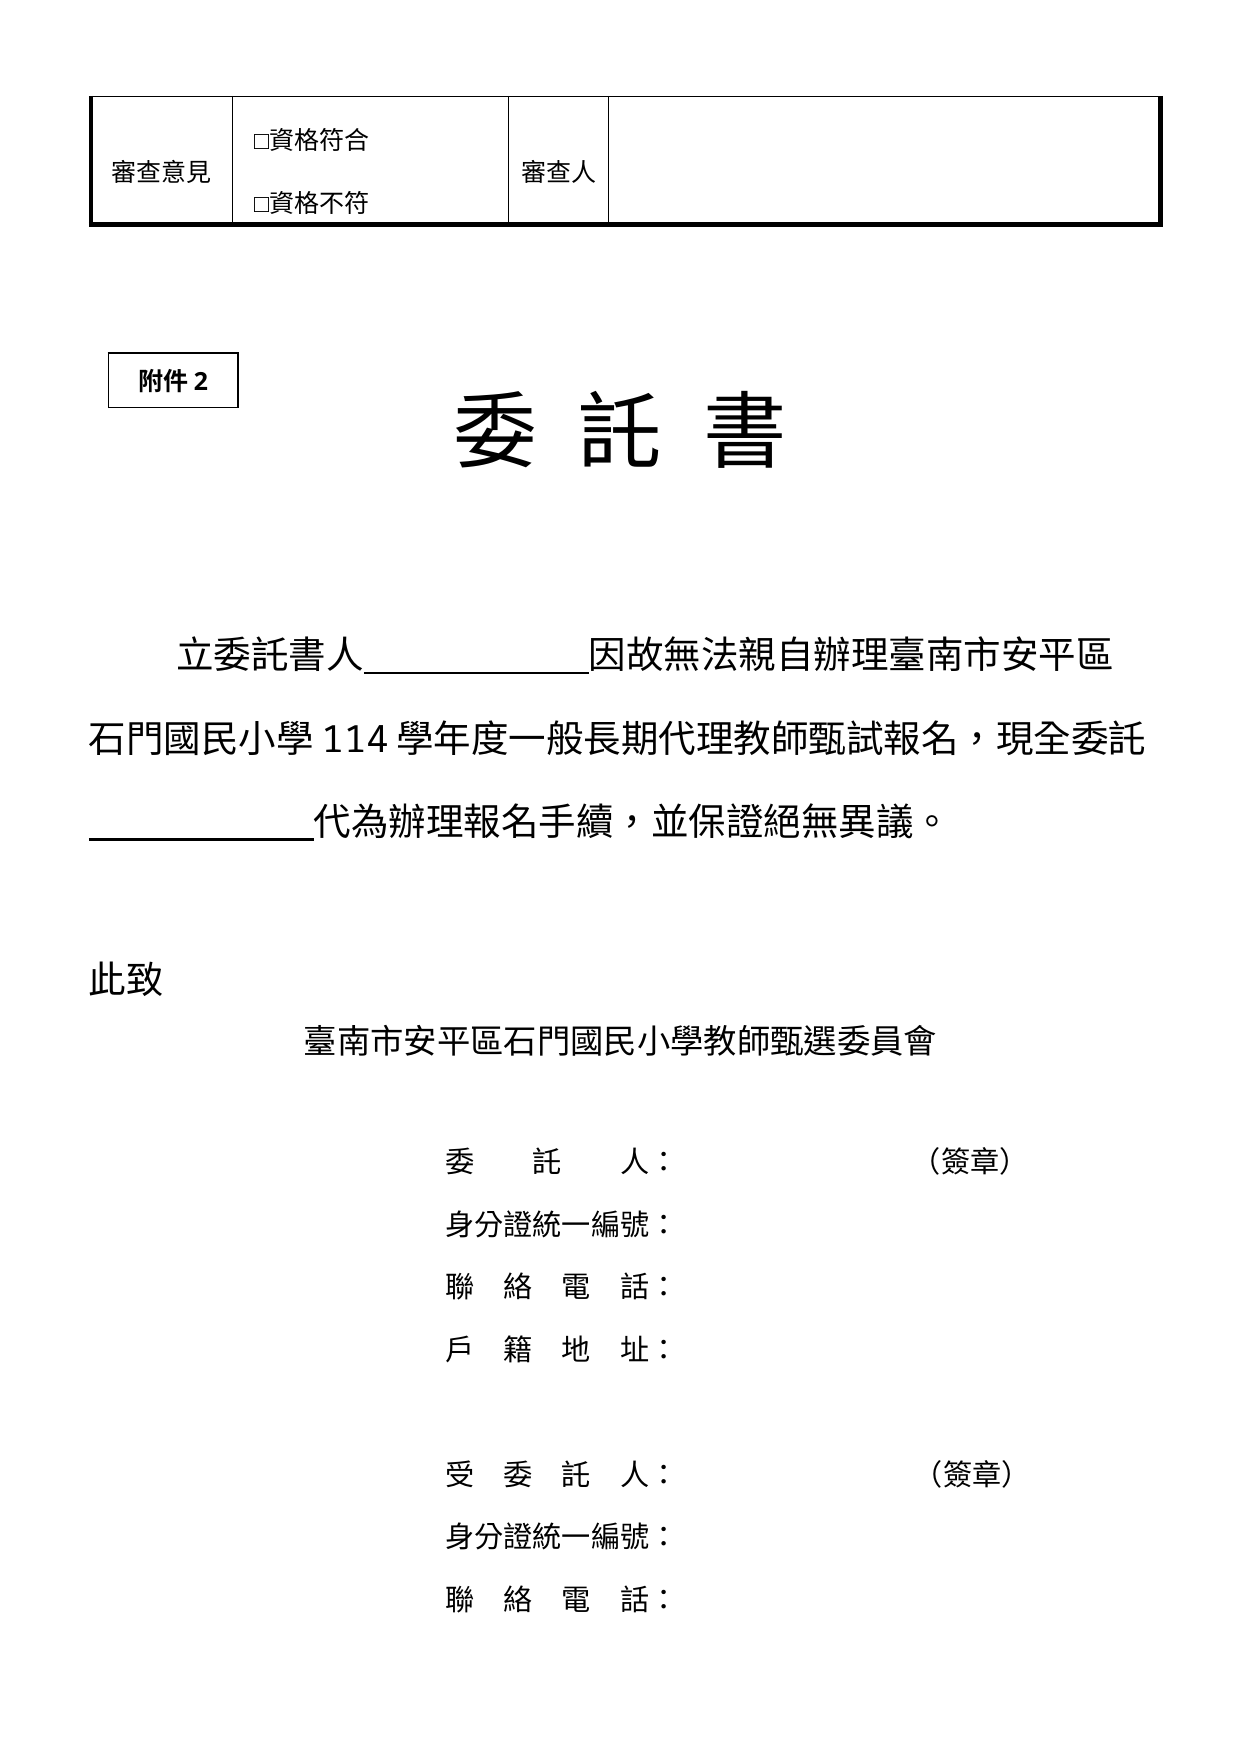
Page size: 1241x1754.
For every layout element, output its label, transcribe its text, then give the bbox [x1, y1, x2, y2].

text 附件2 [124, 361, 222, 397]
text 身分證統一編號： [439, 1185, 1152, 1248]
text 委 託 人： （簽章） [439, 1123, 1152, 1185]
text 聯 絡 電 話： [439, 1560, 1152, 1623]
text 臺南市安平區石門國民小學教師甄選委員會 [89, 998, 1152, 1060]
text 聯 絡 電 話： [439, 1248, 1152, 1310]
text 石門國民小學114學年度一般長期代理教師甄試報名，現全委託 [89, 685, 1152, 769]
text 此致 [89, 935, 1152, 998]
text 受 委 託 人： （簽章） [439, 1435, 1152, 1498]
table_cell □資格符合 □資格不符 [233, 97, 508, 222]
text 身分證統一編號： [439, 1498, 1152, 1560]
table_cell 審查意見 [93, 97, 232, 222]
text 委 託 書 [89, 352, 1152, 477]
table_cell 審查人 [509, 97, 608, 222]
text 戶 籍 地 址： [439, 1310, 1152, 1373]
text 代為辦理報名手續，並保證絕無異議。 [89, 769, 1152, 852]
text 立委託書人 因故無法親自辦理臺南市安平區 [89, 602, 1152, 685]
table_cell [609, 97, 1158, 222]
